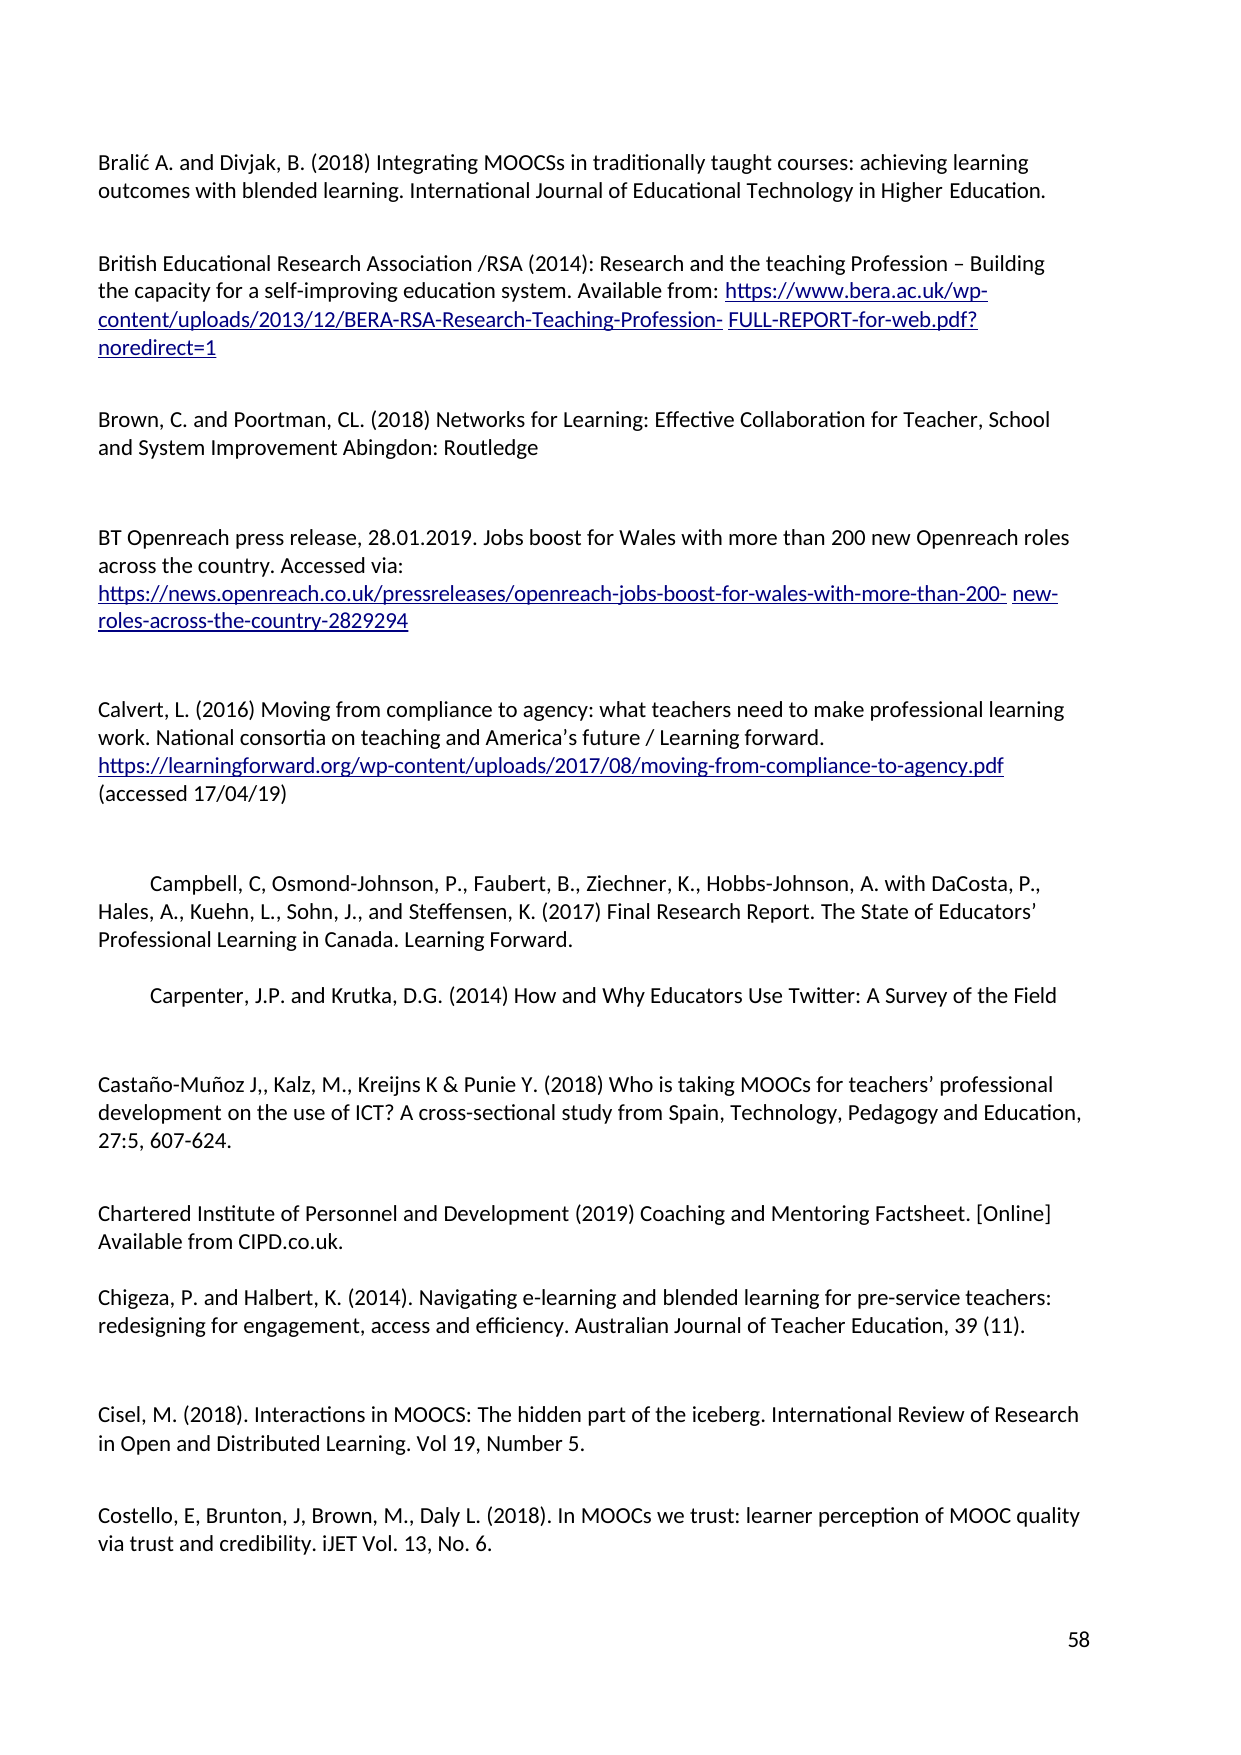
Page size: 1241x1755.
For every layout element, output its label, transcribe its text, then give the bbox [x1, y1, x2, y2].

text Cisel, M. (2018). Interactions in MOOCS: The hidden part of the iceberg. International Review of Research in Open and Distributed Learning. Vol 19, Number 5. [98, 1401, 1088, 1457]
text Chigeza, P. and Halbert, K. (2014). Navigating e-learning and blended learning for pre-service teachers: redesigning for engagement, access and efficiency. Australian Journal of Teacher Education, 39 (11). [98, 1283, 1088, 1339]
text Bralić A. and Divjak, B. (2018) Integrating MOOCSs in traditionally taught courses: achieving learning outcomes with blended learning. International Journal of Educational Technology in Higher Education. [98, 148, 1088, 204]
text Campbell, C, Osmond-Johnson, P., Faubert, B., Ziechner, K., Hobbs-Johnson, A. with DaCosta, P., [150, 869, 1209, 897]
text Costello, E, Brunton, J, Brown, M., Daly L. (2018). In MOOCs we trust: learner perception of MOOC quality via trust and credibility. iJET Vol. 13, No. 6. [98, 1501, 1088, 1557]
text British Educational Research Association /RSA (2014): Research and the teaching Profession – Building the capacity for a self-improving education system. Available from: https://www.bera.ac.uk/wp-content/uploads/2013/12/BERA-RSA-Research-Teaching-Profession- FULL-REPORT-for-web.pdf?noredirect=1 [98, 249, 1057, 361]
text Brown, C. and Poortman, CL. (2018) Networks for Learning: Effective Collaboration for Teacher, School and System Improvement Abingdon: Routledge [98, 405, 1088, 461]
text Chartered Institute of Personnel and Development (2019) Coaching and Mentoring Factsheet. [Online] Available from CIPD.co.uk. [98, 1199, 1088, 1255]
text BT Openreach press release, 28.01.2019. Jobs boost for Wales with more than 200 new Openreach roles across the country. Accessed via: [98, 523, 1088, 579]
text Hales, A., Kuehn, L., Sohn, J., and Steffensen, K. (2017) Final Research Report. The State of Educators’ Professional Learning in Canada. Learning Forward. [98, 897, 1089, 953]
text Castaño-Muñoz J,, Kalz, M., Kreijns K & Punie Y. (2018) Who is taking MOOCs for teachers’ professional development on the use of ICT? A cross-sectional study from Spain, Technology, Pedagogy and Education, 27:5, 607-624. [98, 1070, 1088, 1154]
text Carpenter, J.P. and Krutka, D.G. (2014) How and Why Educators Use Twitter: A Survey of the Field [150, 981, 1209, 1009]
text https://news.openreach.co.uk/pressreleases/openreach-jobs-boost-for-wales-with-more-than-200- new-roles-across-the-country-2829294 [98, 579, 1080, 634]
text Calvert, L. (2016) Moving from compliance to agency: what teachers need to make professional learning work. National consortia on teaching and America’s future / Learning forward. https://learningforward.org/wp-content/uploads/2017/08/moving-from-compliance-to-agency.pdf (accessed 17/04/19) [98, 696, 1077, 808]
